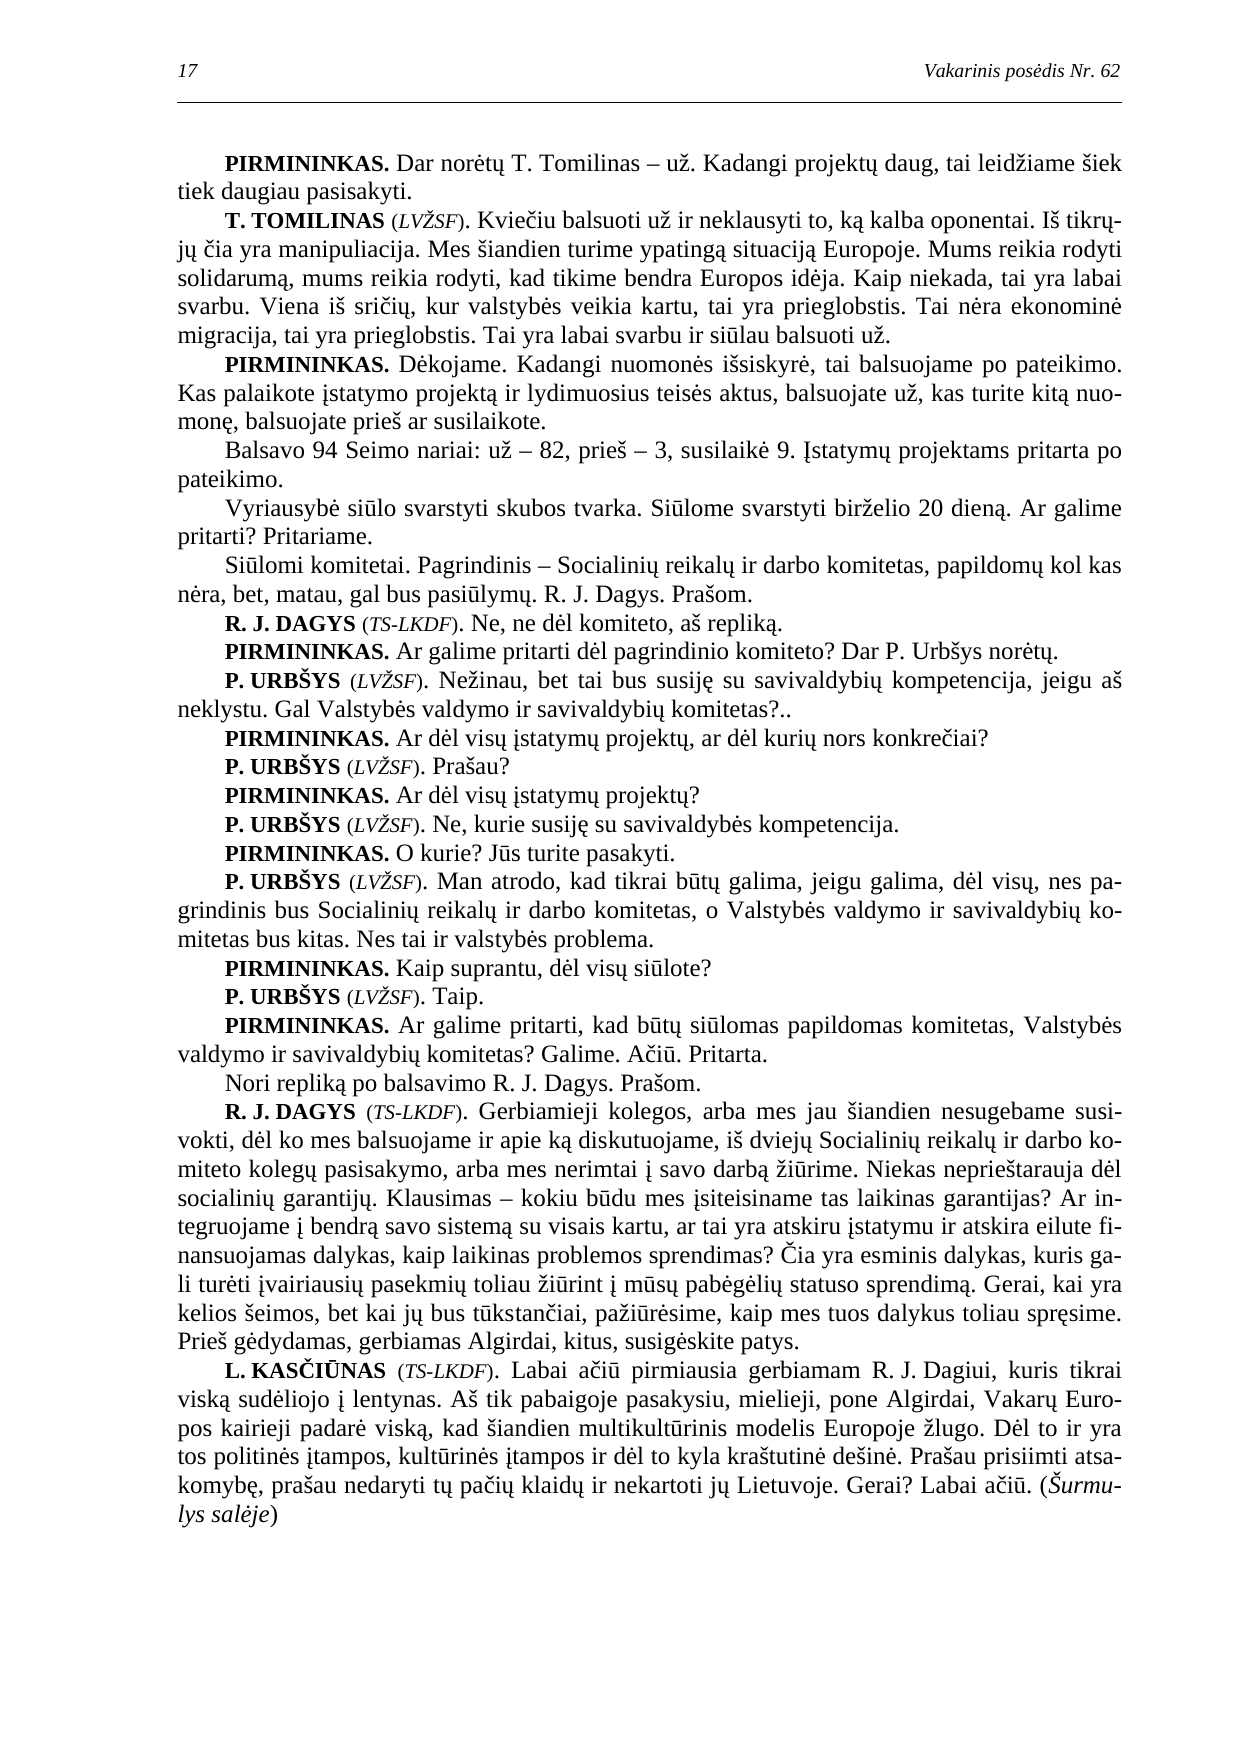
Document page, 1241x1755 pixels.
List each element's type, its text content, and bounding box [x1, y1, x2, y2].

text T. TOMILINAS (LVŽSF). Kvie­čiu bal­suo­ti už ir ne­klau­sy­ti to, ką kal­ba opo­nen­tai. Iš tik­rų­jų čia yra ma­ni­pu­lia­ci­ja. Mes šian­dien tu­ri­me ypa­tin­gą si­tu­a­ci­ją Eu­ro­po­je. Mums rei­kia ro­dy­ti so­li­da­ru­mą, mums rei­kia ro­dy­ti, kad ti­ki­me ben­dra Eu­ro­pos idė­ja. Kaip nie­ka­da, tai yra la­bai svar­bu. Vie­na iš sri­čių, kur vals­ty­bės vei­kia kar­tu, tai yra prie­globs­tis. Tai nė­ra eko­no­mi­nė mi­g­ra­ci­ja, tai yra prie­globs­tis. Tai yra la­bai svar­bu ir siū­lau bal­suo­ti už. [177, 205, 1122, 349]
text P. URBŠYS (LVŽSF). Taip. [177, 981, 1122, 1010]
text R. J. DAGYS (TS-LKDF). Ger­bia­mie­ji ko­le­gos, ar­ba mes jau šian­dien ne­su­ge­ba­me su­si­vok­ti, dėl ko mes bal­suo­ja­me ir apie ką dis­ku­tuo­ja­me, iš dvie­jų So­cia­li­nių rei­ka­lų ir dar­bo ko­mi­te­to ko­le­gų pa­si­sa­ky­mo, ar­ba mes ne­rim­tai į sa­vo dar­bą žiū­ri­me. Nie­kas ne­pri­eš­ta­rau­ja dėl so­cia­li­nių ga­ran­ti­jų. Klau­si­mas – ko­kiu bū­du mes įsi­tei­si­na­me tas lai­ki­nas ga­ran­ti­jas? Ar in­teg­ruo­ja­me į ben­drą sa­vo sis­te­mą su vi­sais kar­tu, ar tai yra at­ski­ru įsta­ty­mu ir at­ski­ra ei­lu­te fi­nan­suo­ja­mas da­ly­kas, kaip lai­ki­nas pro­ble­mos spren­di­mas? Čia yra es­mi­nis da­ly­kas, ku­ris ga­li tu­rė­ti įvai­riau­sių pa­sek­mių to­liau žiū­rint į mū­sų pa­bė­gė­lių sta­tu­so spren­di­mą. Ge­rai, kai yra ke­lios šei­mos, bet kai jų bus tūks­tan­čiai, pa­žiū­rė­si­me, kaip mes tuos da­ly­kus to­liau sprę­si­me. Prieš gė­dy­da­mas, ger­bia­mas Al­gir­dai, ki­tus, su­si­gės­ki­te pa­tys. [177, 1096, 1122, 1355]
text Vy­riau­sy­bė siū­lo svars­ty­ti sku­bos tvar­ka. Siū­lo­me svars­ty­ti bir­že­lio 20 die­ną. Ar ga­li­me pri­tar­ti? Pri­ta­ria­me. [177, 493, 1122, 550]
text PIRMININKAS. Ar ga­li­me pri­tar­ti dėl pa­grin­di­nio ko­mi­te­to? Dar P. Urb­šys no­rė­tų. [177, 636, 1122, 665]
text Siū­lo­mi ko­mi­te­tai. Pa­grin­di­nis – So­cia­li­nių rei­ka­lų ir dar­bo ko­mi­te­tas, pa­pil­do­mų kol kas nė­ra, bet, ma­tau, gal bus pa­siū­ly­mų. R. J. Da­gys. Pra­šom. [177, 550, 1122, 608]
text P. URBŠYS (LVŽSF). Man at­ro­do, kad tik­rai bū­tų ga­li­ma, jei­gu ga­li­ma, dėl vi­sų, nes pa­grin­di­nis bus So­cia­li­nių rei­ka­lų ir dar­bo ko­mi­te­tas, o Vals­ty­bės val­dy­mo ir sa­vi­val­dy­bių ko­mi­te­tas bus ki­tas. Nes tai ir vals­ty­bės pro­ble­ma. [177, 866, 1122, 953]
text L. KASČIŪNAS (TS-LKDF). La­bai ačiū pir­miau­sia ger­bia­mam R. J. Da­giui, ku­ris tik­rai vis­ką su­dė­lio­jo į len­ty­nas. Aš tik pa­bai­go­je pa­sa­ky­siu, mie­lie­ji, po­ne Al­gir­dai, Va­ka­rų Eu­ro­pos kai­rie­ji pa­da­rė vis­ką, kad šian­dien mul­ti­kul­tū­ri­nis mo­de­lis Eu­ro­po­je žlu­go. Dėl to ir yra tos po­li­ti­nės įtam­pos, kul­tū­ri­nės įtam­pos ir dėl to ky­la kraš­tu­ti­nė de­ši­nė. Pra­šau pri­si­im­ti at­sa­ko­my­bę, pra­šau ne­da­ry­ti tų pa­čių klai­dų ir ne­kar­to­ti jų Lie­tu­vo­je. Ge­rai? La­bai ačiū. (Šur­mu­lys sa­lė­je) [177, 1355, 1122, 1528]
text No­ri re­pli­ką po bal­sa­vi­mo R. J. Da­gys. Pra­šom. [177, 1068, 1122, 1096]
text PIRMININKAS. Kaip su­pran­tu, dėl vi­sų siū­lo­te? [177, 953, 1122, 981]
text Bal­sa­vo 94 Sei­mo na­riai: už – 82, prieš – 3, su­si­lai­kė 9. Įsta­ty­mų pro­jek­tams pri­tar­ta po pa­tei­ki­mo. [177, 435, 1122, 493]
text R. J. DAGYS (TS-LKDF). Ne, ne dėl ko­mi­te­to, aš re­pli­ką. [177, 608, 1122, 636]
text PIRMININKAS. Dar no­rė­tų T. To­mi­li­nas – už. Ka­dan­gi pro­jek­tų daug, tai lei­džia­me šiek tiek dau­giau pa­si­sa­ky­ti. [177, 148, 1122, 205]
text P. URBŠYS (LVŽSF). Pra­šau? [177, 751, 1122, 780]
text P. URBŠYS (LVŽSF). Ne­ži­nau, bet tai bus su­si­ję su sa­vi­val­dy­bių kom­pe­ten­ci­ja, jei­gu aš ne­klys­tu. Gal Vals­ty­bės val­dy­mo ir sa­vi­val­dy­bių ko­mi­te­tas?.. [177, 665, 1122, 723]
text PIRMININKAS. Dė­ko­ja­me. Ka­dan­gi nuo­mo­nės iš­si­sky­rė, tai bal­suo­ja­me po pa­tei­ki­mo. Kas pa­lai­ko­te įsta­ty­mo pro­jek­tą ir ly­di­muo­sius tei­sės ak­tus, bal­suo­ja­te už, kas tu­ri­te ki­tą nuo­mo­nę, bal­suo­ja­te prieš ar su­si­lai­ko­te. [177, 349, 1122, 435]
text PIRMININKAS. Ar dėl vi­sų įsta­ty­mų pro­jek­tų, ar dėl ku­rių nors kon­kre­čiai? [177, 723, 1122, 751]
text P. URBŠYS (LVŽSF). Ne, ku­rie su­si­ję su sa­vi­val­dy­bės kom­pe­ten­ci­ja. [177, 809, 1122, 838]
text PIRMININKAS. Ar dėl vi­sų įsta­ty­mų pro­jek­tų? [177, 780, 1122, 809]
text PIRMININKAS. Ar ga­li­me pri­tar­ti, kad bū­tų siū­lo­mas pa­pil­do­mas ko­mi­te­tas, Vals­ty­bės val­dy­mo ir sa­vi­val­dy­bių ko­mi­te­tas? Ga­li­me. Ačiū. Pri­tar­ta. [177, 1010, 1122, 1068]
text PIRMININKAS. O ku­rie? Jūs tu­ri­te pa­sa­ky­ti. [177, 838, 1122, 866]
